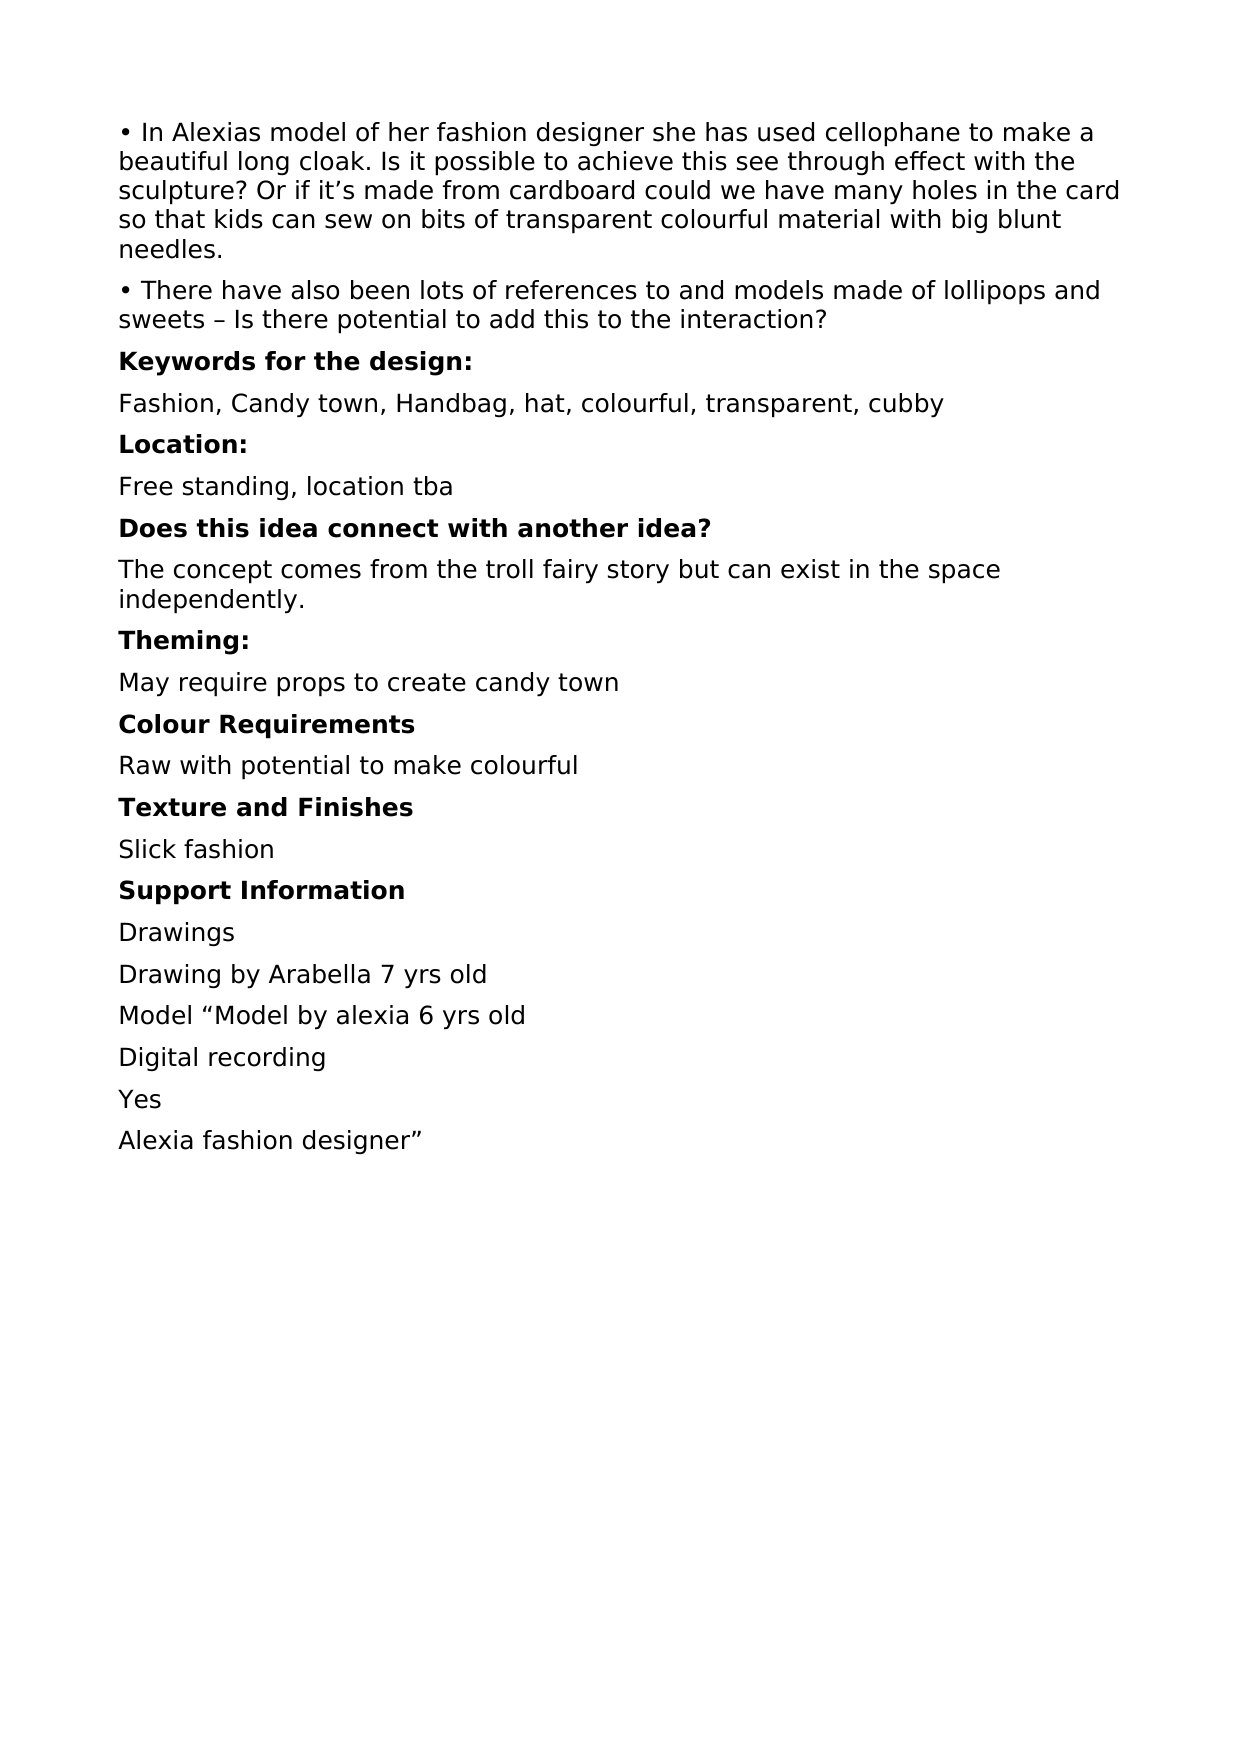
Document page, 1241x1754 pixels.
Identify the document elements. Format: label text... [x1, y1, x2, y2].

text • There have also been lots of references to and models made of lollipops and sweets – Is there potential to add this to the interaction? [118, 276, 1122, 335]
text The concept comes from the troll fairy story but can exist in the space independently. [118, 556, 1122, 614]
text Free standing, location tba [118, 472, 1122, 501]
text Drawing by Arabella 7 yrs old [118, 960, 1122, 989]
text Location: [118, 431, 1122, 460]
text Model “Model by alexia 6 yrs old [118, 1001, 1122, 1031]
text • In Alexias model of her fashion designer she has used cellophane to make a beautiful long cloak. Is it possible to achieve this see through effect with the sculpture? Or if it’s made from cardboard could we have many holes in the card so that kids can sew on bits of transparent colourful material with big blunt needles. [118, 118, 1122, 264]
text May require props to create candy town [118, 668, 1122, 697]
text Colour Requirements [118, 710, 1122, 739]
text Raw with potential to make colourful [118, 751, 1122, 781]
text Does this idea connect with another idea? [118, 514, 1122, 543]
text Theming: [118, 626, 1122, 656]
text Keywords for the design: [118, 347, 1122, 376]
text Texture and Finishes [118, 793, 1122, 822]
text Drawings [118, 918, 1122, 947]
text Yes [118, 1085, 1122, 1114]
text Slick fashion [118, 835, 1122, 864]
text Digital recording [118, 1043, 1122, 1072]
text Alexia fashion designer” [118, 1126, 1122, 1156]
text Fashion, Candy town, Handbag, hat, colourful, transparent, cubby [118, 389, 1122, 418]
text Support Information [118, 876, 1122, 906]
